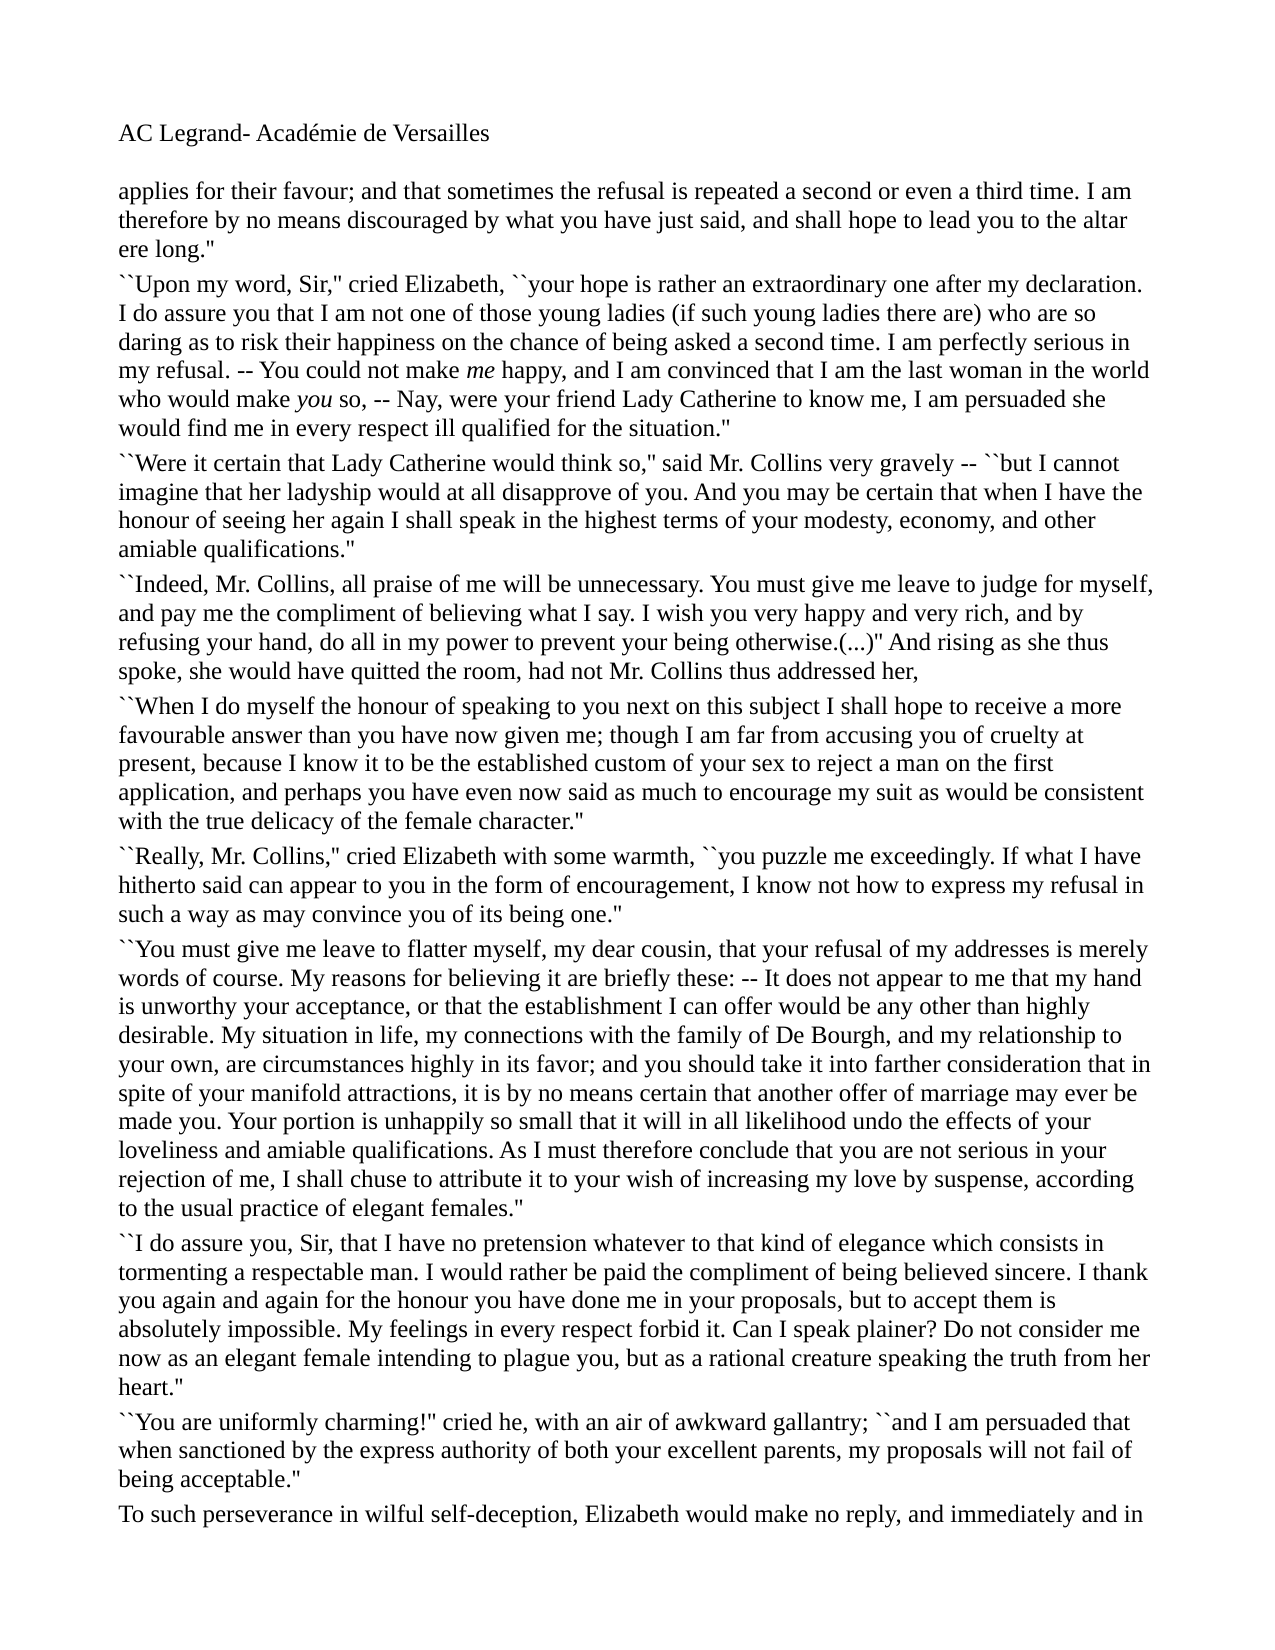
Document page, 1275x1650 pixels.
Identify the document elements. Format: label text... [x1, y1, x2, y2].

text ``You are uniformly charming!'' cried he, with an air of awkward gallantry; ``and I am persuaded that when sanctioned by the express authority of both your excellent parents, my proposals will not fail of being acceptable.'' [118, 1407, 1157, 1493]
text ``You must give me leave to flatter myself, my dear cousin, that your refusal of my addresses is merely words of course. My reasons for believing it are briefly these: -- It does not appear to me that my hand is unworthy your acceptance, or that the establishment I can offer would be any other than highly desirable. My situation in life, my connections with the family of De Bourgh, and my relationship to your own, are circumstances highly in its favor; and you should take it into farther consideration that in spite of your manifold attractions, it is by no means certain that another offer of marriage may ever be made you. Your portion is unhappily so small that it will in all likelihood undo the effects of your loveliness and amiable qualifications. As I must therefore conclude that you are not serious in your rejection of me, I shall chuse to attribute it to your wish of increasing my love by suspense, according to the usual practice of elegant females.'' [118, 934, 1157, 1221]
text ``Indeed, Mr. Collins, all praise of me will be unnecessary. You must give me leave to judge for myself, and pay me the compliment of believing what I say. I wish you very happy and very rich, and by refusing your hand, do all in my power to prevent your being otherwise.(...)'' And rising as she thus spoke, she would have quitted the room, had not Mr. Collins thus addressed her, [118, 569, 1157, 684]
text ``Really, Mr. Collins,'' cried Elizabeth with some warmth, ``you puzzle me exceedingly. If what I have hitherto said can appear to you in the form of encouragement, I know not how to express my refusal in such a way as may convince you of its being one.'' [118, 841, 1157, 927]
text ``When I do myself the honour of speaking to you next on this subject I shall hope to receive a more favourable answer than you have now given me; though I am far from accusing you of cruelty at present, because I know it to be the established custom of your sex to reject a man on the first application, and perhaps you have even now said as much to encourage my suit as would be consistent with the true delicacy of the female character.'' [118, 691, 1157, 835]
text ``Were it certain that Lady Catherine would think so,'' said Mr. Collins very gravely -- ``but I cannot imagine that her ladyship would at all disapprove of you. And you may be certain that when I have the honour of seeing her again I shall speak in the highest terms of your modesty, economy, and other amiable qualifications.'' [118, 448, 1157, 563]
text applies for their favour; and that sometimes the refusal is repeated a second or even a third time. I am therefore by no means discouraged by what you have just said, and shall hope to lead you to the altar ere long.'' [118, 176, 1157, 263]
text ``I do assure you, Sir, that I have no pretension whatever to that kind of elegance which consists in tormenting a respectable man. I would rather be paid the compliment of being believed sincere. I thank you again and again for the honour you have done me in your proposals, but to accept them is absolutely impossible. My feelings in every respect forbid it. Can I speak plainer? Do not consider me now as an elegant female intending to plague you, but as a rational creature speaking the truth from her heart.'' [118, 1228, 1157, 1400]
text ``Upon my word, Sir,'' cried Elizabeth, ``your hope is rather an extraordinary one after my declaration. I do assure you that I am not one of those young ladies (if such young ladies there are) who are so daring as to risk their happiness on the chance of being asked a second time. I am perfectly serious in my refusal. -- You could not make me happy, and I am convinced that I am the last woman in the world who would make you so, -- Nay, were your friend Lady Catherine to know me, I am persuaded she would find me in every respect ill qualified for the situation.'' [118, 269, 1157, 442]
text To such perseverance in wilful self-deception, Elizabeth would make no reply, and immediately and in [118, 1499, 1157, 1528]
